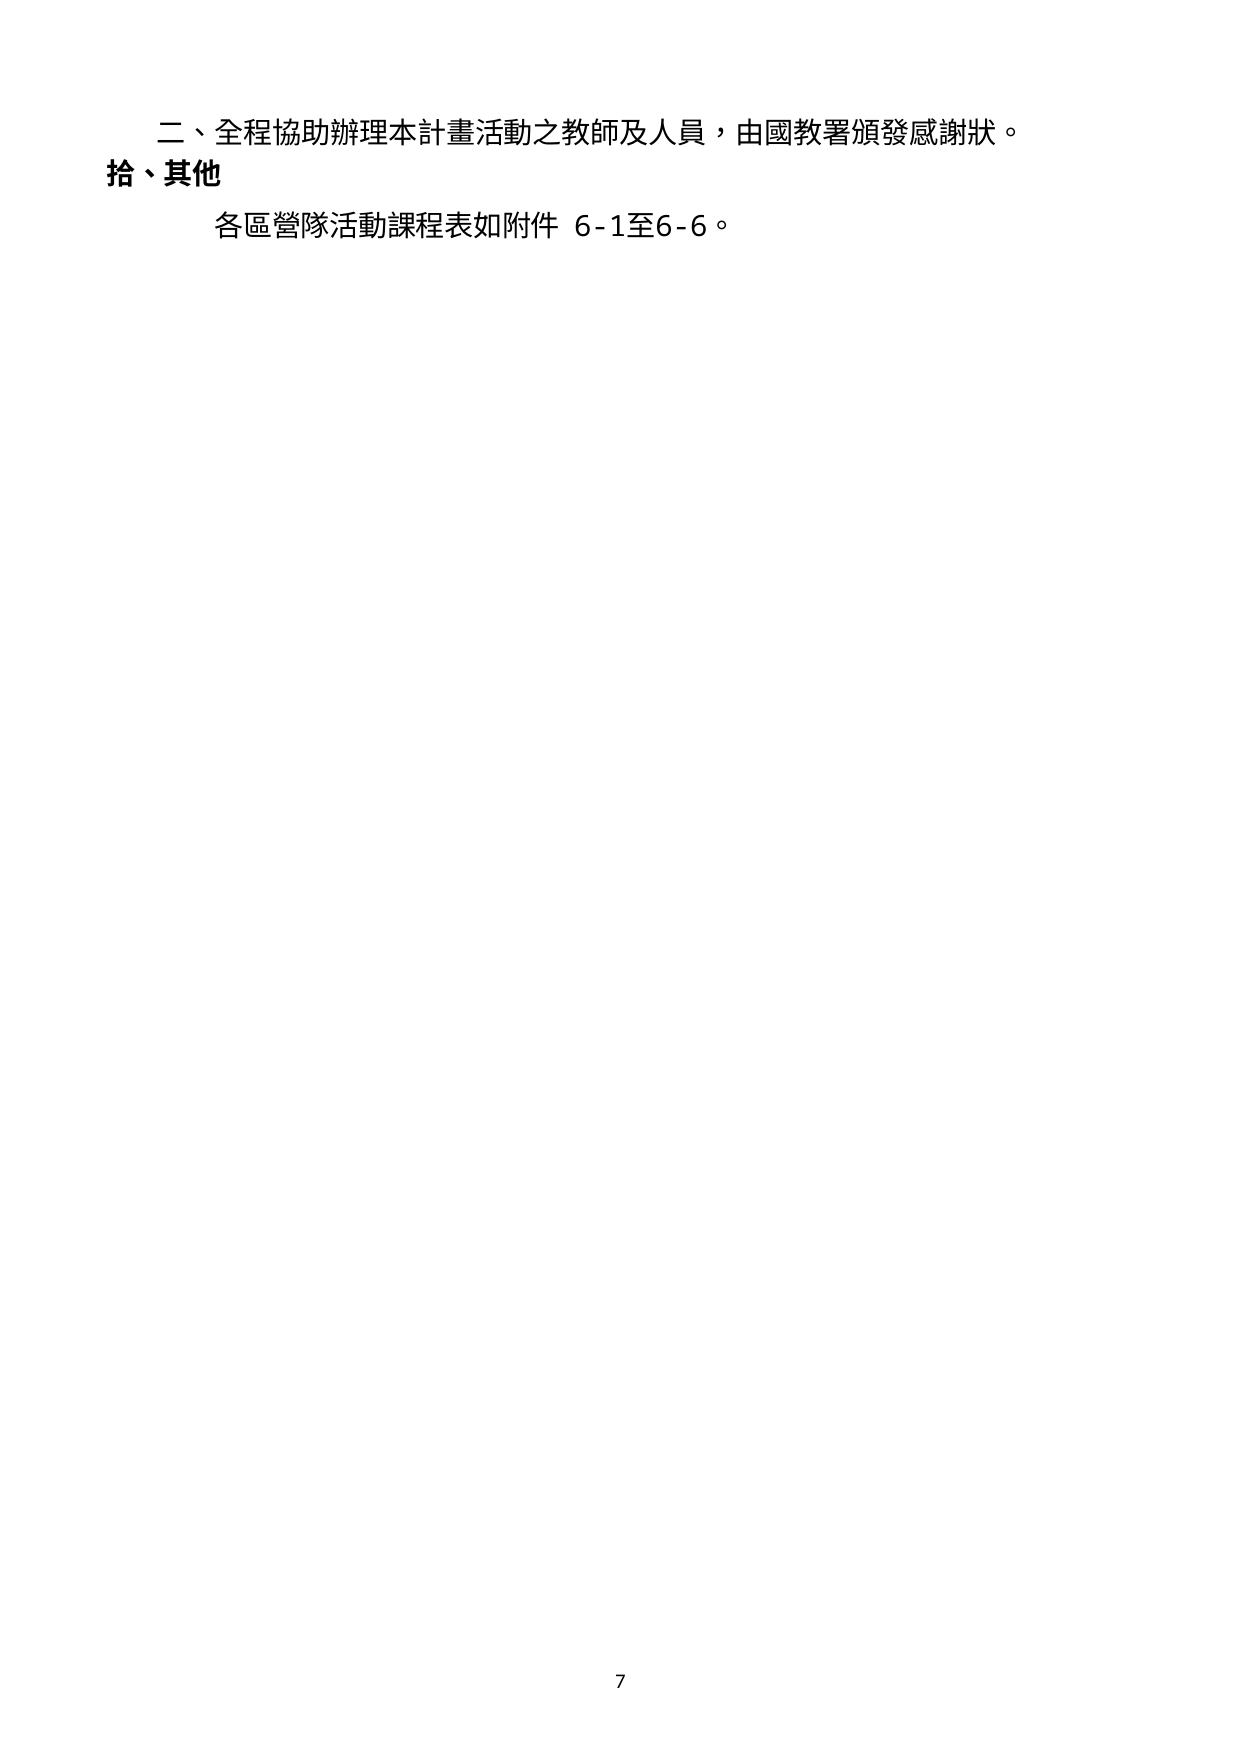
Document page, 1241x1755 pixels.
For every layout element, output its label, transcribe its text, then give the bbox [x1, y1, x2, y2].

text 各區營隊活動課程表如附件 6-1至6-6。 [214, 203, 1195, 245]
text 二、全程協助辦理本計畫活動之教師及人員，由國教署頒發感謝狀。拾、其他 [106, 110, 1032, 193]
